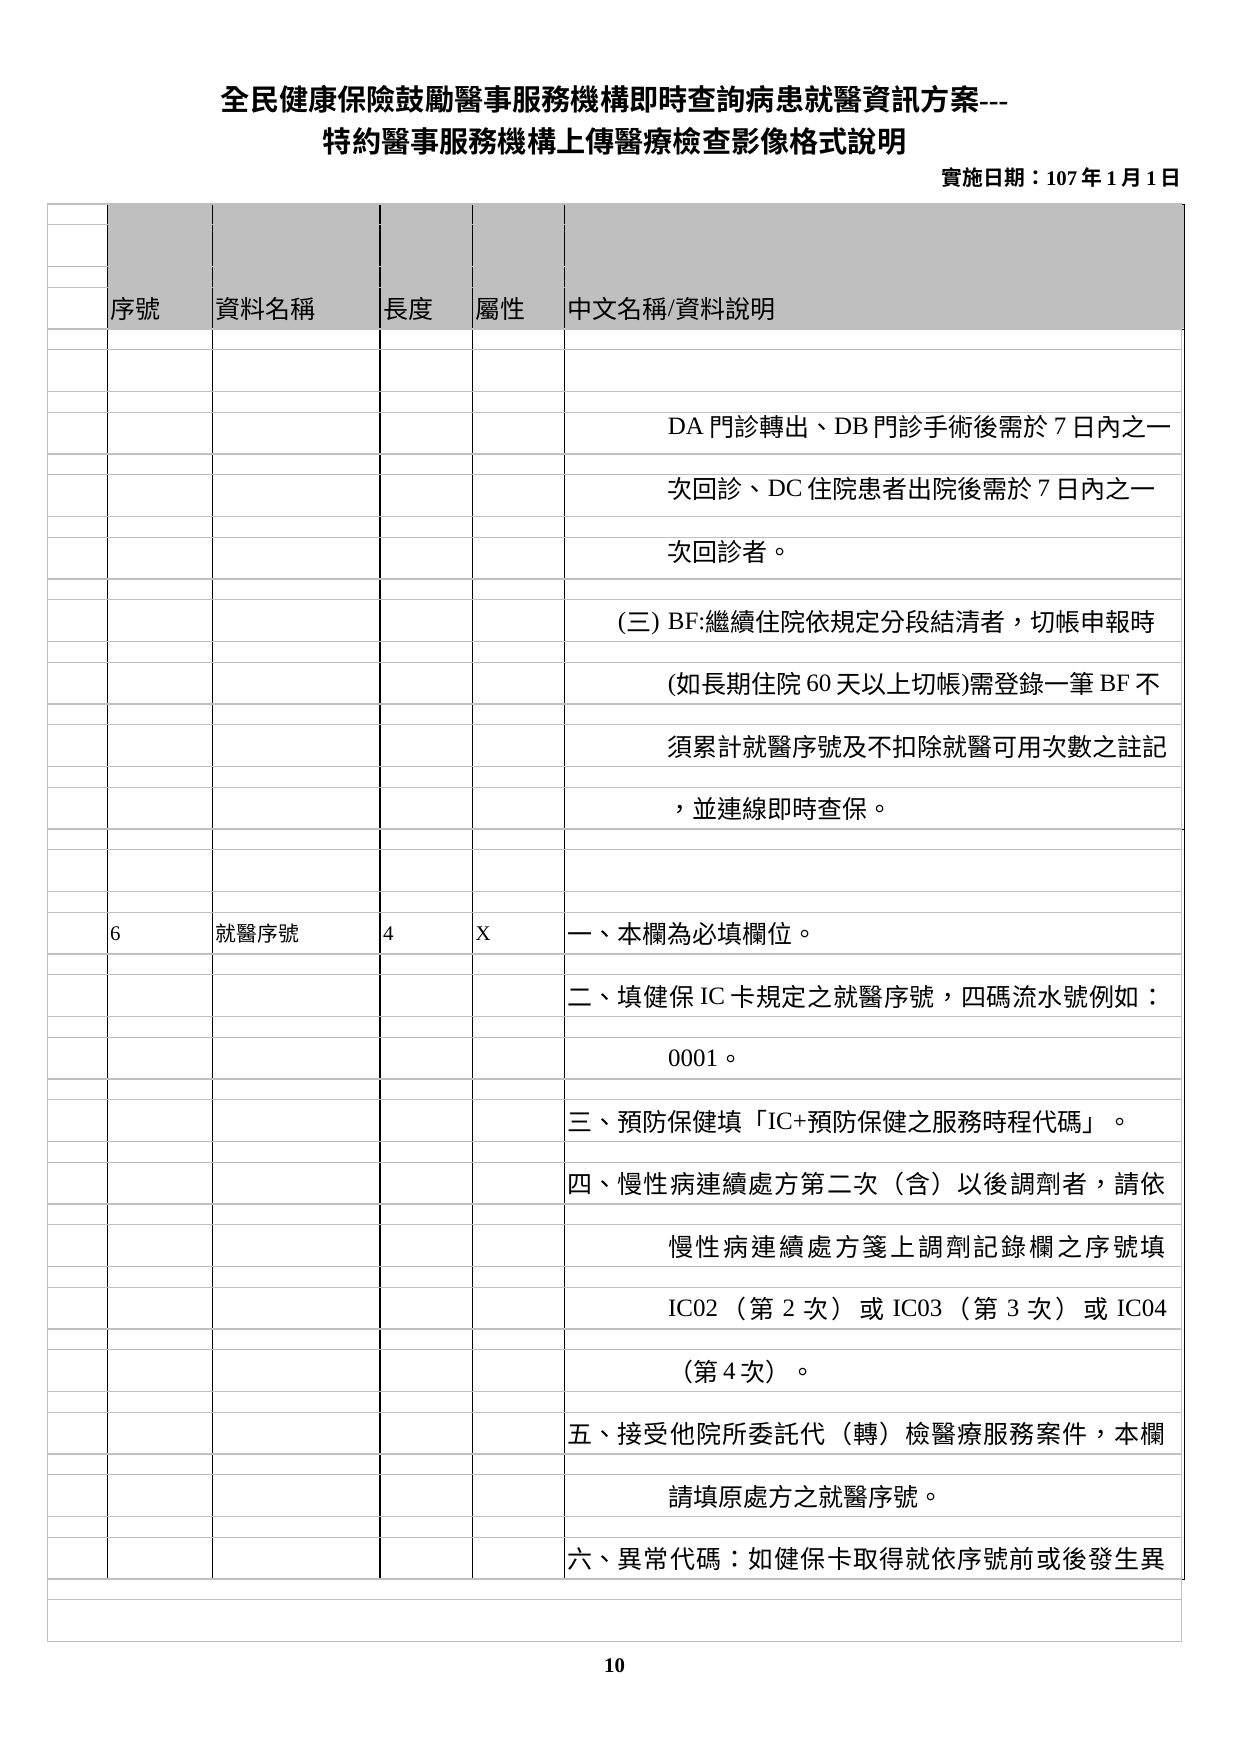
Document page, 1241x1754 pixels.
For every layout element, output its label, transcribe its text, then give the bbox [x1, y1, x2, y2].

table_cell [381, 1517, 472, 1537]
table_cell 本欄為必填欄位。 填健保IC卡規定之就醫序號，四碼流水號例如：0001。 預防保健填「IC+預防保健之服務時程代碼」。 慢性病連續處方第二次（含）以後調劑者，請依慢性病連續處方箋上調劑記錄欄之序號填IC02（第2次）或IC03（第3次）或IC04（第4次）。 接受他院所委託代（轉）檢醫療服務案件，本欄請填原處方之就醫序號。 異常代碼：如健保卡取得就依序號前或後發生異常，請比照健保卡上傳作業及醫療費用申報作業之「就醫序號之異常代碼對照表」作上傳。 急(門)診當次轉住院：比照醫療費用申報作業，將急(門)診取得之就醫序號作上傳。 住院期間：比照醫療費用申報作業，將住院入院取得之就醫序號作上傳。 住院出院後14日內再住院：依各次住院入院取得之就醫序號作上傳。 排檢案件：比照醫療費用申報作業，依就醫時取得之就醫序號作上傳。 [565, 955, 1181, 974]
table_cell [213, 1455, 379, 1474]
table_cell [108, 1038, 212, 1078]
table_cell 本欄為必填欄位。 填健保IC卡規定之就醫序號，四碼流水號例如：0001。 預防保健填「IC+預防保健之服務時程代碼」。 慢性病連續處方第二次（含）以後調劑者，請依慢性病連續處方箋上調劑記錄欄之序號填IC02（第2次）或IC03（第3次）或IC04（第4次）。 接受他院所委託代（轉）檢醫療服務案件，本欄請填原處方之就醫序號。 異常代碼：如健保卡取得就依序號前或後發生異常，請比照健保卡上傳作業及醫療費用申報作業之「就醫序號之異常代碼對照表」作上傳。 急(門)診當次轉住院：比照醫療費用申報作業，將急(門)診取得之就醫序號作上傳。 住院期間：比照醫療費用申報作業，將住院入院取得之就醫序號作上傳。 住院出院後14日內再住院：依各次住院入院取得之就醫序號作上傳。 排檢案件：比照醫療費用申報作業，依就醫時取得之就醫序號作上傳。 [565, 1455, 1181, 1474]
table_cell [108, 1392, 212, 1412]
table_cell [213, 1392, 379, 1412]
table_cell 本欄為必填欄位。 填健保IC卡規定之就醫序號，四碼流水號例如：0001。 預防保健填「IC+預防保健之服務時程代碼」。 慢性病連續處方第二次（含）以後調劑者，請依慢性病連續處方箋上調劑記錄欄之序號填IC02（第2次）或IC03（第3次）或IC04（第4次）。 接受他院所委託代（轉）檢醫療服務案件，本欄請填原處方之就醫序號。 異常代碼：如健保卡取得就依序號前或後發生異常，請比照健保卡上傳作業及醫療費用申報作業之「就醫序號之異常代碼對照表」作上傳。 急(門)診當次轉住院：比照醫療費用申報作業，將急(門)診取得之就醫序號作上傳。 住院期間：比照醫療費用申報作業，將住院入院取得之就醫序號作上傳。 住院出院後14日內再住院：依各次住院入院取得之就醫序號作上傳。 排檢案件：比照醫療費用申報作業，依就醫時取得之就醫序號作上傳。 [565, 1017, 1181, 1037]
table_cell 本欄為必填欄位。 依保險對象持健保卡就醫登錄之就醫類別。 就醫類別代碼如下： 須累計就醫序號及扣除就醫可用次數之註記 :00門診高利用保險對象指定就醫作業、01西醫門診、02 牙醫門診、03中醫門診、04急診、05 住院、06門診轉診就醫、07門診手術後之回診、08住院患者出院之回診。 不須累計就醫序號及不扣除就醫可用次數之註記：AA同一療程之項目以六次以內治療為限者、AB以同一療程之項目屬"非"六次以內治療為限者、AC預防保健、AD職業傷害或職業病門（急）診、AE慢性病連續處方箋領藥、AF藥局調劑、AG排程檢查、AH居家照護（第二次以後）、 AI： 同日同醫師看診（第二次以後）、BA門（急）診當次轉住院之入院、 BB出院 、BC急診中、住院中執行項目、BD急診第二日﹝含﹞以後之離院、 BE職業傷害或職業病之住院、 CA：其他規定不須累計就醫序號即不扣除就醫次數者、 DA門診轉出、DB門診手術後需於7日內之一次回診、DC住院患者出院後需於7日內之一次回診者。 BF:繼續住院依規定分段結清者，切帳申報時(如長期住院60天以上切帳)需登錄一筆BF不須累計就醫序號及不扣除就醫可用次數之註記 ，並連線即時查保。 [565, 663, 1181, 703]
table_cell 本欄為必填欄位。 依保險對象持健保卡就醫登錄之就醫類別。 就醫類別代碼如下： 須累計就醫序號及扣除就醫可用次數之註記 :00門診高利用保險對象指定就醫作業、01西醫門診、02 牙醫門診、03中醫門診、04急診、05 住院、06門診轉診就醫、07門診手術後之回診、08住院患者出院之回診。 不須累計就醫序號及不扣除就醫可用次數之註記：AA同一療程之項目以六次以內治療為限者、AB以同一療程之項目屬"非"六次以內治療為限者、AC預防保健、AD職業傷害或職業病門（急）診、AE慢性病連續處方箋領藥、AF藥局調劑、AG排程檢查、AH居家照護（第二次以後）、 AI： 同日同醫師看診（第二次以後）、BA門（急）診當次轉住院之入院、 BB出院 、BC急診中、住院中執行項目、BD急診第二日﹝含﹞以後之離院、 BE職業傷害或職業病之住院、 CA：其他規定不須累計就醫序號即不扣除就醫次數者、 DA門診轉出、DB門診手術後需於7日內之一次回診、DC住院患者出院後需於7日內之一次回診者。 BF:繼續住院依規定分段結清者，切帳申報時(如長期住院60天以上切帳)需登錄一筆BF不須累計就醫序號及不扣除就醫可用次數之註記 ，並連線即時查保。 [565, 517, 1181, 537]
table_cell 本欄為必填欄位。 依保險對象持健保卡就醫登錄之就醫類別。 就醫類別代碼如下： 須累計就醫序號及扣除就醫可用次數之註記 :00門診高利用保險對象指定就醫作業、01西醫門診、02 牙醫門診、03中醫門診、04急診、05 住院、06門診轉診就醫、07門診手術後之回診、08住院患者出院之回診。 不須累計就醫序號及不扣除就醫可用次數之註記：AA同一療程之項目以六次以內治療為限者、AB以同一療程之項目屬"非"六次以內治療為限者、AC預防保健、AD職業傷害或職業病門（急）診、AE慢性病連續處方箋領藥、AF藥局調劑、AG排程檢查、AH居家照護（第二次以後）、 AI： 同日同醫師看診（第二次以後）、BA門（急）診當次轉住院之入院、 BB出院 、BC急診中、住院中執行項目、BD急診第二日﹝含﹞以後之離院、 BE職業傷害或職業病之住院、 CA：其他規定不須累計就醫序號即不扣除就醫次數者、 DA門診轉出、DB門診手術後需於7日內之一次回診、DC住院患者出院後需於7日內之一次回診者。 BF:繼續住院依規定分段結清者，切帳申報時(如長期住院60天以上切帳)需登錄一筆BF不須累計就醫序號及不扣除就醫可用次數之註記 ，並連線即時查保。 [565, 767, 1181, 787]
table_header 長度 [381, 288, 472, 328]
table_cell [381, 580, 472, 599]
table_cell X [473, 913, 564, 953]
table_header 中文名稱/資料說明 [565, 288, 1181, 328]
table_cell [108, 975, 212, 1016]
table_cell 本欄為必填欄位。 填健保IC卡規定之就醫序號，四碼流水號例如：0001。 預防保健填「IC+預防保健之服務時程代碼」。 慢性病連續處方第二次（含）以後調劑者，請依慢性病連續處方箋上調劑記錄欄之序號填IC02（第2次）或IC03（第3次）或IC04（第4次）。 接受他院所委託代（轉）檢醫療服務案件，本欄請填原處方之就醫序號。 異常代碼：如健保卡取得就依序號前或後發生異常，請比照健保卡上傳作業及醫療費用申報作業之「就醫序號之異常代碼對照表」作上傳。 急(門)診當次轉住院：比照醫療費用申報作業，將急(門)診取得之就醫序號作上傳。 住院期間：比照醫療費用申報作業，將住院入院取得之就醫序號作上傳。 住院出院後14日內再住院：依各次住院入院取得之就醫序號作上傳。 排檢案件：比照醫療費用申報作業，依就醫時取得之就醫序號作上傳。 [565, 975, 1181, 1016]
table_cell [473, 892, 564, 912]
table_cell 就醫序號 [213, 913, 379, 953]
table_cell [381, 663, 472, 703]
table_cell 本欄為必填欄位。 依保險對象持健保卡就醫登錄之就醫類別。 就醫類別代碼如下： 須累計就醫序號及扣除就醫可用次數之註記 :00門診高利用保險對象指定就醫作業、01西醫門診、02 牙醫門診、03中醫門診、04急診、05 住院、06門診轉診就醫、07門診手術後之回診、08住院患者出院之回診。 不須累計就醫序號及不扣除就醫可用次數之註記：AA同一療程之項目以六次以內治療為限者、AB以同一療程之項目屬"非"六次以內治療為限者、AC預防保健、AD職業傷害或職業病門（急）診、AE慢性病連續處方箋領藥、AF藥局調劑、AG排程檢查、AH居家照護（第二次以後）、 AI： 同日同醫師看診（第二次以後）、BA門（急）診當次轉住院之入院、 BB出院 、BC急診中、住院中執行項目、BD急診第二日﹝含﹞以後之離院、 BE職業傷害或職業病之住院、 CA：其他規定不須累計就醫序號即不扣除就醫次數者、 DA門診轉出、DB門診手術後需於7日內之一次回診、DC住院患者出院後需於7日內之一次回診者。 BF:繼續住院依規定分段結清者，切帳申報時(如長期住院60天以上切帳)需登錄一筆BF不須累計就醫序號及不扣除就醫可用次數之註記 ，並連線即時查保。 [565, 788, 1181, 828]
table_cell [473, 1267, 564, 1287]
table_cell [108, 1350, 212, 1391]
table_cell [473, 1455, 564, 1474]
table_cell [473, 538, 564, 578]
table_cell [381, 642, 472, 662]
table_cell [381, 538, 472, 578]
table_cell 本欄為必填欄位。 填健保IC卡規定之就醫序號，四碼流水號例如：0001。 預防保健填「IC+預防保健之服務時程代碼」。 慢性病連續處方第二次（含）以後調劑者，請依慢性病連續處方箋上調劑記錄欄之序號填IC02（第2次）或IC03（第3次）或IC04（第4次）。 接受他院所委託代（轉）檢醫療服務案件，本欄請填原處方之就醫序號。 異常代碼：如健保卡取得就依序號前或後發生異常，請比照健保卡上傳作業及醫療費用申報作業之「就醫序號之異常代碼對照表」作上傳。 急(門)診當次轉住院：比照醫療費用申報作業，將急(門)診取得之就醫序號作上傳。 住院期間：比照醫療費用申報作業，將住院入院取得之就醫序號作上傳。 住院出院後14日內再住院：依各次住院入院取得之就醫序號作上傳。 排檢案件：比照醫療費用申報作業，依就醫時取得之就醫序號作上傳。 [565, 1100, 1181, 1141]
table_cell 本欄為必填欄位。 依保險對象持健保卡就醫登錄之就醫類別。 就醫類別代碼如下： 須累計就醫序號及扣除就醫可用次數之註記 :00門診高利用保險對象指定就醫作業、01西醫門診、02 牙醫門診、03中醫門診、04急診、05 住院、06門診轉診就醫、07門診手術後之回診、08住院患者出院之回診。 不須累計就醫序號及不扣除就醫可用次數之註記：AA同一療程之項目以六次以內治療為限者、AB以同一療程之項目屬"非"六次以內治療為限者、AC預防保健、AD職業傷害或職業病門（急）診、AE慢性病連續處方箋領藥、AF藥局調劑、AG排程檢查、AH居家照護（第二次以後）、 AI： 同日同醫師看診（第二次以後）、BA門（急）診當次轉住院之入院、 BB出院 、BC急診中、住院中執行項目、BD急診第二日﹝含﹞以後之離院、 BE職業傷害或職業病之住院、 CA：其他規定不須累計就醫序號即不扣除就醫次數者、 DA門診轉出、DB門診手術後需於7日內之一次回診、DC住院患者出院後需於7日內之一次回診者。 BF:繼續住院依規定分段結清者，切帳申報時(如長期住院60天以上切帳)需登錄一筆BF不須累計就醫序號及不扣除就醫可用次數之註記 ，並連線即時查保。 [565, 455, 1181, 474]
table_header 資料名稱 [213, 288, 379, 328]
table_header [108, 225, 212, 266]
table_cell 本欄為必填欄位。 依保險對象持健保卡就醫登錄之就醫類別。 就醫類別代碼如下： 須累計就醫序號及扣除就醫可用次數之註記 :00門診高利用保險對象指定就醫作業、01西醫門診、02 牙醫門診、03中醫門診、04急診、05 住院、06門診轉診就醫、07門診手術後之回診、08住院患者出院之回診。 不須累計就醫序號及不扣除就醫可用次數之註記：AA同一療程之項目以六次以內治療為限者、AB以同一療程之項目屬"非"六次以內治療為限者、AC預防保健、AD職業傷害或職業病門（急）診、AE慢性病連續處方箋領藥、AF藥局調劑、AG排程檢查、AH居家照護（第二次以後）、 AI： 同日同醫師看診（第二次以後）、BA門（急）診當次轉住院之入院、 BB出院 、BC急診中、住院中執行項目、BD急診第二日﹝含﹞以後之離院、 BE職業傷害或職業病之住院、 CA：其他規定不須累計就醫序號即不扣除就醫次數者、 DA門診轉出、DB門診手術後需於7日內之一次回診、DC住院患者出院後需於7日內之一次回診者。 BF:繼續住院依規定分段結清者，切帳申報時(如長期住院60天以上切帳)需登錄一筆BF不須累計就醫序號及不扣除就醫可用次數之註記 ，並連線即時查保。 [565, 413, 1181, 453]
table_cell [381, 788, 472, 828]
table_header [381, 267, 472, 287]
table_cell [108, 850, 212, 891]
table_cell [108, 767, 212, 787]
table_cell [108, 1080, 212, 1099]
table_cell [473, 1205, 564, 1224]
table_cell [381, 1225, 472, 1266]
table_cell [213, 1163, 379, 1203]
table_cell [213, 600, 379, 641]
table_cell [213, 1517, 379, 1537]
table_cell 本欄為必填欄位。 填健保IC卡規定之就醫序號，四碼流水號例如：0001。 預防保健填「IC+預防保健之服務時程代碼」。 慢性病連續處方第二次（含）以後調劑者，請依慢性病連續處方箋上調劑記錄欄之序號填IC02（第2次）或IC03（第3次）或IC04（第4次）。 接受他院所委託代（轉）檢醫療服務案件，本欄請填原處方之就醫序號。 異常代碼：如健保卡取得就依序號前或後發生異常，請比照健保卡上傳作業及醫療費用申報作業之「就醫序號之異常代碼對照表」作上傳。 急(門)診當次轉住院：比照醫療費用申報作業，將急(門)診取得之就醫序號作上傳。 住院期間：比照醫療費用申報作業，將住院入院取得之就醫序號作上傳。 住院出院後14日內再住院：依各次住院入院取得之就醫序號作上傳。 排檢案件：比照醫療費用申報作業，依就醫時取得之就醫序號作上傳。 [565, 1392, 1181, 1412]
table_cell 本欄為必填欄位。 依保險對象持健保卡就醫登錄之就醫類別。 就醫類別代碼如下： 須累計就醫序號及扣除就醫可用次數之註記 :00門診高利用保險對象指定就醫作業、01西醫門診、02 牙醫門診、03中醫門診、04急診、05 住院、06門診轉診就醫、07門診手術後之回診、08住院患者出院之回診。 不須累計就醫序號及不扣除就醫可用次數之註記：AA同一療程之項目以六次以內治療為限者、AB以同一療程之項目屬"非"六次以內治療為限者、AC預防保健、AD職業傷害或職業病門（急）診、AE慢性病連續處方箋領藥、AF藥局調劑、AG排程檢查、AH居家照護（第二次以後）、 AI： 同日同醫師看診（第二次以後）、BA門（急）診當次轉住院之入院、 BB出院 、BC急診中、住院中執行項目、BD急診第二日﹝含﹞以後之離院、 BE職業傷害或職業病之住院、 CA：其他規定不須累計就醫序號即不扣除就醫次數者、 DA門診轉出、DB門診手術後需於7日內之一次回診、DC住院患者出院後需於7日內之一次回診者。 BF:繼續住院依規定分段結清者，切帳申報時(如長期住院60天以上切帳)需登錄一筆BF不須累計就醫序號及不扣除就醫可用次數之註記 ，並連線即時查保。 [565, 600, 1181, 641]
table_cell [213, 663, 379, 703]
table_cell [473, 413, 564, 453]
table_cell [108, 538, 212, 578]
table_cell [473, 663, 564, 703]
table_cell 本欄為必填欄位。 填健保IC卡規定之就醫序號，四碼流水號例如：0001。 預防保健填「IC+預防保健之服務時程代碼」。 慢性病連續處方第二次（含）以後調劑者，請依慢性病連續處方箋上調劑記錄欄之序號填IC02（第2次）或IC03（第3次）或IC04（第4次）。 接受他院所委託代（轉）檢醫療服務案件，本欄請填原處方之就醫序號。 異常代碼：如健保卡取得就依序號前或後發生異常，請比照健保卡上傳作業及醫療費用申報作業之「就醫序號之異常代碼對照表」作上傳。 急(門)診當次轉住院：比照醫療費用申報作業，將急(門)診取得之就醫序號作上傳。 住院期間：比照醫療費用申報作業，將住院入院取得之就醫序號作上傳。 住院出院後14日內再住院：依各次住院入院取得之就醫序號作上傳。 排檢案件：比照醫療費用申報作業，依就醫時取得之就醫序號作上傳。 [565, 1413, 1181, 1453]
table_cell [108, 955, 212, 974]
table_cell [108, 1475, 212, 1516]
table_cell [213, 725, 379, 766]
table_cell [213, 1038, 379, 1078]
table_cell [108, 830, 212, 849]
table_cell [381, 892, 472, 912]
table_cell 本欄為必填欄位。 依保險對象持健保卡就醫登錄之就醫類別。 就醫類別代碼如下： 須累計就醫序號及扣除就醫可用次數之註記 :00門診高利用保險對象指定就醫作業、01西醫門診、02 牙醫門診、03中醫門診、04急診、05 住院、06門診轉診就醫、07門診手術後之回診、08住院患者出院之回診。 不須累計就醫序號及不扣除就醫可用次數之註記：AA同一療程之項目以六次以內治療為限者、AB以同一療程之項目屬"非"六次以內治療為限者、AC預防保健、AD職業傷害或職業病門（急）診、AE慢性病連續處方箋領藥、AF藥局調劑、AG排程檢查、AH居家照護（第二次以後）、 AI： 同日同醫師看診（第二次以後）、BA門（急）診當次轉住院之入院、 BB出院 、BC急診中、住院中執行項目、BD急診第二日﹝含﹞以後之離院、 BE職業傷害或職業病之住院、 CA：其他規定不須累計就醫序號即不扣除就醫次數者、 DA門診轉出、DB門診手術後需於7日內之一次回診、DC住院患者出院後需於7日內之一次回診者。 BF:繼續住院依規定分段結清者，切帳申報時(如長期住院60天以上切帳)需登錄一筆BF不須累計就醫序號及不扣除就醫可用次數之註記 ，並連線即時查保。 [565, 538, 1181, 578]
table_cell 本欄為必填欄位。 依保險對象持健保卡就醫登錄之就醫類別。 就醫類別代碼如下： 須累計就醫序號及扣除就醫可用次數之註記 :00門診高利用保險對象指定就醫作業、01西醫門診、02 牙醫門診、03中醫門診、04急診、05 住院、06門診轉診就醫、07門診手術後之回診、08住院患者出院之回診。 不須累計就醫序號及不扣除就醫可用次數之註記：AA同一療程之項目以六次以內治療為限者、AB以同一療程之項目屬"非"六次以內治療為限者、AC預防保健、AD職業傷害或職業病門（急）診、AE慢性病連續處方箋領藥、AF藥局調劑、AG排程檢查、AH居家照護（第二次以後）、 AI： 同日同醫師看診（第二次以後）、BA門（急）診當次轉住院之入院、 BB出院 、BC急診中、住院中執行項目、BD急診第二日﹝含﹞以後之離院、 BE職業傷害或職業病之住院、 CA：其他規定不須累計就醫序號即不扣除就醫次數者、 DA門診轉出、DB門診手術後需於7日內之一次回診、DC住院患者出院後需於7日內之一次回診者。 BF:繼續住院依規定分段結清者，切帳申報時(如長期住院60天以上切帳)需登錄一筆BF不須累計就醫序號及不扣除就醫可用次數之註記 ，並連線即時查保。 [565, 330, 1181, 349]
table_cell [213, 538, 379, 578]
table_cell [213, 1100, 379, 1141]
table_cell [381, 1288, 472, 1328]
table_cell [473, 580, 564, 599]
table_header [381, 205, 472, 224]
table_cell [381, 850, 472, 891]
table_cell [213, 1288, 379, 1328]
table_cell [108, 1538, 212, 1578]
table_header [473, 267, 564, 287]
table_cell [473, 330, 564, 349]
table_cell [381, 725, 472, 766]
table_cell [108, 392, 212, 412]
table_cell [213, 330, 379, 349]
table_cell [213, 830, 379, 849]
table_cell [213, 850, 379, 891]
table_cell [213, 955, 379, 974]
table_cell [381, 1413, 472, 1453]
table_header [381, 225, 472, 266]
table_cell 本欄為必填欄位。 依保險對象持健保卡就醫登錄之就醫類別。 就醫類別代碼如下： 須累計就醫序號及扣除就醫可用次數之註記 :00門診高利用保險對象指定就醫作業、01西醫門診、02 牙醫門診、03中醫門診、04急診、05 住院、06門診轉診就醫、07門診手術後之回診、08住院患者出院之回診。 不須累計就醫序號及不扣除就醫可用次數之註記：AA同一療程之項目以六次以內治療為限者、AB以同一療程之項目屬"非"六次以內治療為限者、AC預防保健、AD職業傷害或職業病門（急）診、AE慢性病連續處方箋領藥、AF藥局調劑、AG排程檢查、AH居家照護（第二次以後）、 AI： 同日同醫師看診（第二次以後）、BA門（急）診當次轉住院之入院、 BB出院 、BC急診中、住院中執行項目、BD急診第二日﹝含﹞以後之離院、 BE職業傷害或職業病之住院、 CA：其他規定不須累計就醫序號即不扣除就醫次數者、 DA門診轉出、DB門診手術後需於7日內之一次回診、DC住院患者出院後需於7日內之一次回診者。 BF:繼續住院依規定分段結清者，切帳申報時(如長期住院60天以上切帳)需登錄一筆BF不須累計就醫序號及不扣除就醫可用次數之註記 ，並連線即時查保。 [565, 705, 1181, 724]
table_cell [381, 413, 472, 453]
table_cell [473, 725, 564, 766]
table_cell [108, 475, 212, 516]
table_cell [381, 1392, 472, 1412]
table_cell [213, 1538, 379, 1578]
table_cell 本欄為必填欄位。 填健保IC卡規定之就醫序號，四碼流水號例如：0001。 預防保健填「IC+預防保健之服務時程代碼」。 慢性病連續處方第二次（含）以後調劑者，請依慢性病連續處方箋上調劑記錄欄之序號填IC02（第2次）或IC03（第3次）或IC04（第4次）。 接受他院所委託代（轉）檢醫療服務案件，本欄請填原處方之就醫序號。 異常代碼：如健保卡取得就依序號前或後發生異常，請比照健保卡上傳作業及醫療費用申報作業之「就醫序號之異常代碼對照表」作上傳。 急(門)診當次轉住院：比照醫療費用申報作業，將急(門)診取得之就醫序號作上傳。 住院期間：比照醫療費用申報作業，將住院入院取得之就醫序號作上傳。 住院出院後14日內再住院：依各次住院入院取得之就醫序號作上傳。 排檢案件：比照醫療費用申報作業，依就醫時取得之就醫序號作上傳。 [565, 913, 1181, 953]
table_cell 本欄為必填欄位。 依保險對象持健保卡就醫登錄之就醫類別。 就醫類別代碼如下： 須累計就醫序號及扣除就醫可用次數之註記 :00門診高利用保險對象指定就醫作業、01西醫門診、02 牙醫門診、03中醫門診、04急診、05 住院、06門診轉診就醫、07門診手術後之回診、08住院患者出院之回診。 不須累計就醫序號及不扣除就醫可用次數之註記：AA同一療程之項目以六次以內治療為限者、AB以同一療程之項目屬"非"六次以內治療為限者、AC預防保健、AD職業傷害或職業病門（急）診、AE慢性病連續處方箋領藥、AF藥局調劑、AG排程檢查、AH居家照護（第二次以後）、 AI： 同日同醫師看診（第二次以後）、BA門（急）診當次轉住院之入院、 BB出院 、BC急診中、住院中執行項目、BD急診第二日﹝含﹞以後之離院、 BE職業傷害或職業病之住院、 CA：其他規定不須累計就醫序號即不扣除就醫次數者、 DA門診轉出、DB門診手術後需於7日內之一次回診、DC住院患者出院後需於7日內之一次回診者。 BF:繼續住院依規定分段結清者，切帳申報時(如長期住院60天以上切帳)需登錄一筆BF不須累計就醫序號及不扣除就醫可用次數之註記 ，並連線即時查保。 [565, 392, 1181, 412]
table_cell [108, 1017, 212, 1037]
table_cell [213, 1205, 379, 1224]
table_cell [108, 892, 212, 912]
table_cell [213, 642, 379, 662]
table_cell [381, 830, 472, 849]
table_cell [213, 392, 379, 412]
table_cell [213, 1350, 379, 1391]
table_cell [381, 705, 472, 724]
table_cell [473, 850, 564, 891]
table_cell 本欄為必填欄位。 依保險對象持健保卡就醫登錄之就醫類別。 就醫類別代碼如下： 須累計就醫序號及扣除就醫可用次數之註記 :00門診高利用保險對象指定就醫作業、01西醫門診、02 牙醫門診、03中醫門診、04急診、05 住院、06門診轉診就醫、07門診手術後之回診、08住院患者出院之回診。 不須累計就醫序號及不扣除就醫可用次數之註記：AA同一療程之項目以六次以內治療為限者、AB以同一療程之項目屬"非"六次以內治療為限者、AC預防保健、AD職業傷害或職業病門（急）診、AE慢性病連續處方箋領藥、AF藥局調劑、AG排程檢查、AH居家照護（第二次以後）、 AI： 同日同醫師看診（第二次以後）、BA門（急）診當次轉住院之入院、 BB出院 、BC急診中、住院中執行項目、BD急診第二日﹝含﹞以後之離院、 BE職業傷害或職業病之住院、 CA：其他規定不須累計就醫序號即不扣除就醫次數者、 DA門診轉出、DB門診手術後需於7日內之一次回診、DC住院患者出院後需於7日內之一次回診者。 BF:繼續住院依規定分段結清者，切帳申報時(如長期住院60天以上切帳)需登錄一筆BF不須累計就醫序號及不扣除就醫可用次數之註記 ，並連線即時查保。 [565, 725, 1181, 766]
table_cell [473, 767, 564, 787]
table_cell 本欄為必填欄位。 填健保IC卡規定之就醫序號，四碼流水號例如：0001。 預防保健填「IC+預防保健之服務時程代碼」。 慢性病連續處方第二次（含）以後調劑者，請依慢性病連續處方箋上調劑記錄欄之序號填IC02（第2次）或IC03（第3次）或IC04（第4次）。 接受他院所委託代（轉）檢醫療服務案件，本欄請填原處方之就醫序號。 異常代碼：如健保卡取得就依序號前或後發生異常，請比照健保卡上傳作業及醫療費用申報作業之「就醫序號之異常代碼對照表」作上傳。 急(門)診當次轉住院：比照醫療費用申報作業，將急(門)診取得之就醫序號作上傳。 住院期間：比照醫療費用申報作業，將住院入院取得之就醫序號作上傳。 住院出院後14日內再住院：依各次住院入院取得之就醫序號作上傳。 排檢案件：比照醫療費用申報作業，依就醫時取得之就醫序號作上傳。 [565, 850, 1181, 891]
table_cell [381, 1538, 472, 1578]
table_cell [473, 705, 564, 724]
table_cell [381, 1267, 472, 1287]
table_cell [381, 1455, 472, 1474]
table_cell [108, 1225, 212, 1266]
table_cell [473, 642, 564, 662]
table_header [213, 267, 379, 287]
table_cell 本欄為必填欄位。 填健保IC卡規定之就醫序號，四碼流水號例如：0001。 預防保健填「IC+預防保健之服務時程代碼」。 慢性病連續處方第二次（含）以後調劑者，請依慢性病連續處方箋上調劑記錄欄之序號填IC02（第2次）或IC03（第3次）或IC04（第4次）。 接受他院所委託代（轉）檢醫療服務案件，本欄請填原處方之就醫序號。 異常代碼：如健保卡取得就依序號前或後發生異常，請比照健保卡上傳作業及醫療費用申報作業之「就醫序號之異常代碼對照表」作上傳。 急(門)診當次轉住院：比照醫療費用申報作業，將急(門)診取得之就醫序號作上傳。 住院期間：比照醫療費用申報作業，將住院入院取得之就醫序號作上傳。 住院出院後14日內再住院：依各次住院入院取得之就醫序號作上傳。 排檢案件：比照醫療費用申報作業，依就醫時取得之就醫序號作上傳。 [565, 830, 1181, 849]
table_header [108, 267, 212, 287]
table_cell [213, 788, 379, 828]
table_cell [381, 1038, 472, 1078]
table_cell [473, 975, 564, 1016]
table_cell [381, 1100, 472, 1141]
table_cell [473, 475, 564, 516]
table_cell [473, 1080, 564, 1099]
table_cell 本欄為必填欄位。 填健保IC卡規定之就醫序號，四碼流水號例如：0001。 預防保健填「IC+預防保健之服務時程代碼」。 慢性病連續處方第二次（含）以後調劑者，請依慢性病連續處方箋上調劑記錄欄之序號填IC02（第2次）或IC03（第3次）或IC04（第4次）。 接受他院所委託代（轉）檢醫療服務案件，本欄請填原處方之就醫序號。 異常代碼：如健保卡取得就依序號前或後發生異常，請比照健保卡上傳作業及醫療費用申報作業之「就醫序號之異常代碼對照表」作上傳。 急(門)診當次轉住院：比照醫療費用申報作業，將急(門)診取得之就醫序號作上傳。 住院期間：比照醫療費用申報作業，將住院入院取得之就醫序號作上傳。 住院出院後14日內再住院：依各次住院入院取得之就醫序號作上傳。 排檢案件：比照醫療費用申報作業，依就醫時取得之就醫序號作上傳。 [565, 1225, 1181, 1266]
table_cell [381, 1017, 472, 1037]
table_cell [108, 725, 212, 766]
table_header [213, 225, 379, 266]
table_cell [473, 1038, 564, 1078]
table_cell [108, 1205, 212, 1224]
table_cell [108, 1267, 212, 1287]
table_cell [108, 580, 212, 599]
table_cell [213, 1330, 379, 1349]
table_cell 本欄為必填欄位。 填健保IC卡規定之就醫序號，四碼流水號例如：0001。 預防保健填「IC+預防保健之服務時程代碼」。 慢性病連續處方第二次（含）以後調劑者，請依慢性病連續處方箋上調劑記錄欄之序號填IC02（第2次）或IC03（第3次）或IC04（第4次）。 接受他院所委託代（轉）檢醫療服務案件，本欄請填原處方之就醫序號。 異常代碼：如健保卡取得就依序號前或後發生異常，請比照健保卡上傳作業及醫療費用申報作業之「就醫序號之異常代碼對照表」作上傳。 急(門)診當次轉住院：比照醫療費用申報作業，將急(門)診取得之就醫序號作上傳。 住院期間：比照醫療費用申報作業，將住院入院取得之就醫序號作上傳。 住院出院後14日內再住院：依各次住院入院取得之就醫序號作上傳。 排檢案件：比照醫療費用申報作業，依就醫時取得之就醫序號作上傳。 [565, 1350, 1181, 1391]
table_cell [381, 1205, 472, 1224]
table_cell 本欄為必填欄位。 依保險對象持健保卡就醫登錄之就醫類別。 就醫類別代碼如下： 須累計就醫序號及扣除就醫可用次數之註記 :00門診高利用保險對象指定就醫作業、01西醫門診、02 牙醫門診、03中醫門診、04急診、05 住院、06門診轉診就醫、07門診手術後之回診、08住院患者出院之回診。 不須累計就醫序號及不扣除就醫可用次數之註記：AA同一療程之項目以六次以內治療為限者、AB以同一療程之項目屬"非"六次以內治療為限者、AC預防保健、AD職業傷害或職業病門（急）診、AE慢性病連續處方箋領藥、AF藥局調劑、AG排程檢查、AH居家照護（第二次以後）、 AI： 同日同醫師看診（第二次以後）、BA門（急）診當次轉住院之入院、 BB出院 、BC急診中、住院中執行項目、BD急診第二日﹝含﹞以後之離院、 BE職業傷害或職業病之住院、 CA：其他規定不須累計就醫序號即不扣除就醫次數者、 DA門診轉出、DB門診手術後需於7日內之一次回診、DC住院患者出院後需於7日內之一次回診者。 BF:繼續住院依規定分段結清者，切帳申報時(如長期住院60天以上切帳)需登錄一筆BF不須累計就醫序號及不扣除就醫可用次數之註記 ，並連線即時查保。 [565, 350, 1181, 391]
table_header [565, 205, 1181, 224]
table_cell [473, 455, 564, 474]
table_cell [213, 580, 379, 599]
table_cell [213, 1475, 379, 1516]
table_cell [381, 1142, 472, 1162]
table_cell 4 [381, 913, 472, 953]
table_cell [473, 350, 564, 391]
table_cell [108, 517, 212, 537]
table_cell [473, 1288, 564, 1328]
table_cell [213, 350, 379, 391]
table_cell [108, 788, 212, 828]
table_cell [108, 600, 212, 641]
table_cell [108, 1413, 212, 1453]
table_cell [473, 1475, 564, 1516]
table_cell [108, 1455, 212, 1474]
table_header [473, 225, 564, 266]
table_cell [473, 517, 564, 537]
table_cell 本欄為必填欄位。 填健保IC卡規定之就醫序號，四碼流水號例如：0001。 預防保健填「IC+預防保健之服務時程代碼」。 慢性病連續處方第二次（含）以後調劑者，請依慢性病連續處方箋上調劑記錄欄之序號填IC02（第2次）或IC03（第3次）或IC04（第4次）。 接受他院所委託代（轉）檢醫療服務案件，本欄請填原處方之就醫序號。 異常代碼：如健保卡取得就依序號前或後發生異常，請比照健保卡上傳作業及醫療費用申報作業之「就醫序號之異常代碼對照表」作上傳。 急(門)診當次轉住院：比照醫療費用申報作業，將急(門)診取得之就醫序號作上傳。 住院期間：比照醫療費用申報作業，將住院入院取得之就醫序號作上傳。 住院出院後14日內再住院：依各次住院入院取得之就醫序號作上傳。 排檢案件：比照醫療費用申報作業，依就醫時取得之就醫序號作上傳。 [565, 1038, 1181, 1078]
table_cell 本欄為必填欄位。 填健保IC卡規定之就醫序號，四碼流水號例如：0001。 預防保健填「IC+預防保健之服務時程代碼」。 慢性病連續處方第二次（含）以後調劑者，請依慢性病連續處方箋上調劑記錄欄之序號填IC02（第2次）或IC03（第3次）或IC04（第4次）。 接受他院所委託代（轉）檢醫療服務案件，本欄請填原處方之就醫序號。 異常代碼：如健保卡取得就依序號前或後發生異常，請比照健保卡上傳作業及醫療費用申報作業之「就醫序號之異常代碼對照表」作上傳。 急(門)診當次轉住院：比照醫療費用申報作業，將急(門)診取得之就醫序號作上傳。 住院期間：比照醫療費用申報作業，將住院入院取得之就醫序號作上傳。 住院出院後14日內再住院：依各次住院入院取得之就醫序號作上傳。 排檢案件：比照醫療費用申報作業，依就醫時取得之就醫序號作上傳。 [565, 1163, 1181, 1203]
table_cell [473, 1330, 564, 1349]
table_cell [213, 975, 379, 1016]
table_cell 本欄為必填欄位。 填健保IC卡規定之就醫序號，四碼流水號例如：0001。 預防保健填「IC+預防保健之服務時程代碼」。 慢性病連續處方第二次（含）以後調劑者，請依慢性病連續處方箋上調劑記錄欄之序號填IC02（第2次）或IC03（第3次）或IC04（第4次）。 接受他院所委託代（轉）檢醫療服務案件，本欄請填原處方之就醫序號。 異常代碼：如健保卡取得就依序號前或後發生異常，請比照健保卡上傳作業及醫療費用申報作業之「就醫序號之異常代碼對照表」作上傳。 急(門)診當次轉住院：比照醫療費用申報作業，將急(門)診取得之就醫序號作上傳。 住院期間：比照醫療費用申報作業，將住院入院取得之就醫序號作上傳。 住院出院後14日內再住院：依各次住院入院取得之就醫序號作上傳。 排檢案件：比照醫療費用申報作業，依就醫時取得之就醫序號作上傳。 [565, 892, 1181, 912]
table_cell [381, 350, 472, 391]
table_cell [108, 413, 212, 453]
table_cell [108, 1100, 212, 1141]
table_cell [381, 600, 472, 641]
table_cell [381, 955, 472, 974]
table_header [108, 205, 212, 224]
table_cell 本欄為必填欄位。 填健保IC卡規定之就醫序號，四碼流水號例如：0001。 預防保健填「IC+預防保健之服務時程代碼」。 慢性病連續處方第二次（含）以後調劑者，請依慢性病連續處方箋上調劑記錄欄之序號填IC02（第2次）或IC03（第3次）或IC04（第4次）。 接受他院所委託代（轉）檢醫療服務案件，本欄請填原處方之就醫序號。 異常代碼：如健保卡取得就依序號前或後發生異常，請比照健保卡上傳作業及醫療費用申報作業之「就醫序號之異常代碼對照表」作上傳。 急(門)診當次轉住院：比照醫療費用申報作業，將急(門)診取得之就醫序號作上傳。 住院期間：比照醫療費用申報作業，將住院入院取得之就醫序號作上傳。 住院出院後14日內再住院：依各次住院入院取得之就醫序號作上傳。 排檢案件：比照醫療費用申報作業，依就醫時取得之就醫序號作上傳。 [565, 1142, 1181, 1162]
table_header [213, 205, 379, 224]
table_cell [213, 892, 379, 912]
table_cell [108, 1288, 212, 1328]
table_cell [213, 1142, 379, 1162]
table_cell [108, 350, 212, 391]
table_cell [473, 1538, 564, 1578]
table_cell [108, 1163, 212, 1203]
table_cell [381, 1163, 472, 1203]
table_cell [381, 1350, 472, 1391]
table_cell [213, 1225, 379, 1266]
table_cell 本欄為必填欄位。 依保險對象持健保卡就醫登錄之就醫類別。 就醫類別代碼如下： 須累計就醫序號及扣除就醫可用次數之註記 :00門診高利用保險對象指定就醫作業、01西醫門診、02 牙醫門診、03中醫門診、04急診、05 住院、06門診轉診就醫、07門診手術後之回診、08住院患者出院之回診。 不須累計就醫序號及不扣除就醫可用次數之註記：AA同一療程之項目以六次以內治療為限者、AB以同一療程之項目屬"非"六次以內治療為限者、AC預防保健、AD職業傷害或職業病門（急）診、AE慢性病連續處方箋領藥、AF藥局調劑、AG排程檢查、AH居家照護（第二次以後）、 AI： 同日同醫師看診（第二次以後）、BA門（急）診當次轉住院之入院、 BB出院 、BC急診中、住院中執行項目、BD急診第二日﹝含﹞以後之離院、 BE職業傷害或職業病之住院、 CA：其他規定不須累計就醫序號即不扣除就醫次數者、 DA門診轉出、DB門診手術後需於7日內之一次回診、DC住院患者出院後需於7日內之一次回診者。 BF:繼續住院依規定分段結清者，切帳申報時(如長期住院60天以上切帳)需登錄一筆BF不須累計就醫序號及不扣除就醫可用次數之註記 ，並連線即時查保。 [565, 642, 1181, 662]
table_cell [213, 1267, 379, 1287]
table_cell [473, 1413, 564, 1453]
table_cell [213, 1413, 379, 1453]
table_cell [108, 330, 212, 349]
table_cell [473, 788, 564, 828]
table_cell [381, 1080, 472, 1099]
table_header [565, 267, 1181, 287]
table_cell [473, 830, 564, 849]
table_cell [473, 955, 564, 974]
table_cell [381, 517, 472, 537]
table_cell [213, 767, 379, 787]
table_cell [381, 455, 472, 474]
table_cell [213, 517, 379, 537]
table_cell [381, 330, 472, 349]
table_cell 本欄為必填欄位。 依保險對象持健保卡就醫登錄之就醫類別。 就醫類別代碼如下： 須累計就醫序號及扣除就醫可用次數之註記 :00門診高利用保險對象指定就醫作業、01西醫門診、02 牙醫門診、03中醫門診、04急診、05 住院、06門診轉診就醫、07門診手術後之回診、08住院患者出院之回診。 不須累計就醫序號及不扣除就醫可用次數之註記：AA同一療程之項目以六次以內治療為限者、AB以同一療程之項目屬"非"六次以內治療為限者、AC預防保健、AD職業傷害或職業病門（急）診、AE慢性病連續處方箋領藥、AF藥局調劑、AG排程檢查、AH居家照護（第二次以後）、 AI： 同日同醫師看診（第二次以後）、BA門（急）診當次轉住院之入院、 BB出院 、BC急診中、住院中執行項目、BD急診第二日﹝含﹞以後之離院、 BE職業傷害或職業病之住院、 CA：其他規定不須累計就醫序號即不扣除就醫次數者、 DA門診轉出、DB門診手術後需於7日內之一次回診、DC住院患者出院後需於7日內之一次回診者。 BF:繼續住院依規定分段結清者，切帳申報時(如長期住院60天以上切帳)需登錄一筆BF不須累計就醫序號及不扣除就醫可用次數之註記 ，並連線即時查保。 [565, 475, 1181, 516]
table_cell 6 [108, 913, 212, 953]
table_cell [473, 1017, 564, 1037]
table_cell [473, 1100, 564, 1141]
table_cell [381, 475, 472, 516]
table_cell [108, 663, 212, 703]
table_header [473, 205, 564, 224]
table_header 屬性 [473, 288, 564, 328]
table_cell [213, 1080, 379, 1099]
table_cell 本欄為必填欄位。 填健保IC卡規定之就醫序號，四碼流水號例如：0001。 預防保健填「IC+預防保健之服務時程代碼」。 慢性病連續處方第二次（含）以後調劑者，請依慢性病連續處方箋上調劑記錄欄之序號填IC02（第2次）或IC03（第3次）或IC04（第4次）。 接受他院所委託代（轉）檢醫療服務案件，本欄請填原處方之就醫序號。 異常代碼：如健保卡取得就依序號前或後發生異常，請比照健保卡上傳作業及醫療費用申報作業之「就醫序號之異常代碼對照表」作上傳。 急(門)診當次轉住院：比照醫療費用申報作業，將急(門)診取得之就醫序號作上傳。 住院期間：比照醫療費用申報作業，將住院入院取得之就醫序號作上傳。 住院出院後14日內再住院：依各次住院入院取得之就醫序號作上傳。 排檢案件：比照醫療費用申報作業，依就醫時取得之就醫序號作上傳。 [565, 1288, 1181, 1328]
table_header [565, 225, 1181, 266]
table_cell [213, 705, 379, 724]
table_cell [213, 475, 379, 516]
table_cell 本欄為必填欄位。 填健保IC卡規定之就醫序號，四碼流水號例如：0001。 預防保健填「IC+預防保健之服務時程代碼」。 慢性病連續處方第二次（含）以後調劑者，請依慢性病連續處方箋上調劑記錄欄之序號填IC02（第2次）或IC03（第3次）或IC04（第4次）。 接受他院所委託代（轉）檢醫療服務案件，本欄請填原處方之就醫序號。 異常代碼：如健保卡取得就依序號前或後發生異常，請比照健保卡上傳作業及醫療費用申報作業之「就醫序號之異常代碼對照表」作上傳。 急(門)診當次轉住院：比照醫療費用申報作業，將急(門)診取得之就醫序號作上傳。 住院期間：比照醫療費用申報作業，將住院入院取得之就醫序號作上傳。 住院出院後14日內再住院：依各次住院入院取得之就醫序號作上傳。 排檢案件：比照醫療費用申報作業，依就醫時取得之就醫序號作上傳。 [565, 1538, 1181, 1578]
table_cell [108, 455, 212, 474]
table_cell 本欄為必填欄位。 依保險對象持健保卡就醫登錄之就醫類別。 就醫類別代碼如下： 須累計就醫序號及扣除就醫可用次數之註記 :00門診高利用保險對象指定就醫作業、01西醫門診、02 牙醫門診、03中醫門診、04急診、05 住院、06門診轉診就醫、07門診手術後之回診、08住院患者出院之回診。 不須累計就醫序號及不扣除就醫可用次數之註記：AA同一療程之項目以六次以內治療為限者、AB以同一療程之項目屬"非"六次以內治療為限者、AC預防保健、AD職業傷害或職業病門（急）診、AE慢性病連續處方箋領藥、AF藥局調劑、AG排程檢查、AH居家照護（第二次以後）、 AI： 同日同醫師看診（第二次以後）、BA門（急）診當次轉住院之入院、 BB出院 、BC急診中、住院中執行項目、BD急診第二日﹝含﹞以後之離院、 BE職業傷害或職業病之住院、 CA：其他規定不須累計就醫序號即不扣除就醫次數者、 DA門診轉出、DB門診手術後需於7日內之一次回診、DC住院患者出院後需於7日內之一次回診者。 BF:繼續住院依規定分段結清者，切帳申報時(如長期住院60天以上切帳)需登錄一筆BF不須累計就醫序號及不扣除就醫可用次數之註記 ，並連線即時查保。 [565, 580, 1181, 599]
table_cell 本欄為必填欄位。 填健保IC卡規定之就醫序號，四碼流水號例如：0001。 預防保健填「IC+預防保健之服務時程代碼」。 慢性病連續處方第二次（含）以後調劑者，請依慢性病連續處方箋上調劑記錄欄之序號填IC02（第2次）或IC03（第3次）或IC04（第4次）。 接受他院所委託代（轉）檢醫療服務案件，本欄請填原處方之就醫序號。 異常代碼：如健保卡取得就依序號前或後發生異常，請比照健保卡上傳作業及醫療費用申報作業之「就醫序號之異常代碼對照表」作上傳。 急(門)診當次轉住院：比照醫療費用申報作業，將急(門)診取得之就醫序號作上傳。 住院期間：比照醫療費用申報作業，將住院入院取得之就醫序號作上傳。 住院出院後14日內再住院：依各次住院入院取得之就醫序號作上傳。 排檢案件：比照醫療費用申報作業，依就醫時取得之就醫序號作上傳。 [565, 1080, 1181, 1099]
table_cell [213, 455, 379, 474]
table_cell [473, 600, 564, 641]
table_cell [473, 392, 564, 412]
table_cell [473, 1392, 564, 1412]
table_cell [473, 1142, 564, 1162]
table_cell [381, 767, 472, 787]
table_cell [108, 1142, 212, 1162]
table_cell [381, 975, 472, 1016]
table_cell 本欄為必填欄位。 填健保IC卡規定之就醫序號，四碼流水號例如：0001。 預防保健填「IC+預防保健之服務時程代碼」。 慢性病連續處方第二次（含）以後調劑者，請依慢性病連續處方箋上調劑記錄欄之序號填IC02（第2次）或IC03（第3次）或IC04（第4次）。 接受他院所委託代（轉）檢醫療服務案件，本欄請填原處方之就醫序號。 異常代碼：如健保卡取得就依序號前或後發生異常，請比照健保卡上傳作業及醫療費用申報作業之「就醫序號之異常代碼對照表」作上傳。 急(門)診當次轉住院：比照醫療費用申報作業，將急(門)診取得之就醫序號作上傳。 住院期間：比照醫療費用申報作業，將住院入院取得之就醫序號作上傳。 住院出院後14日內再住院：依各次住院入院取得之就醫序號作上傳。 排檢案件：比照醫療費用申報作業，依就醫時取得之就醫序號作上傳。 [565, 1205, 1181, 1224]
table_cell [108, 642, 212, 662]
table_cell [473, 1163, 564, 1203]
table_cell [108, 1517, 212, 1537]
table_header 序號 [108, 288, 212, 328]
table_cell 本欄為必填欄位。 填健保IC卡規定之就醫序號，四碼流水號例如：0001。 預防保健填「IC+預防保健之服務時程代碼」。 慢性病連續處方第二次（含）以後調劑者，請依慢性病連續處方箋上調劑記錄欄之序號填IC02（第2次）或IC03（第3次）或IC04（第4次）。 接受他院所委託代（轉）檢醫療服務案件，本欄請填原處方之就醫序號。 異常代碼：如健保卡取得就依序號前或後發生異常，請比照健保卡上傳作業及醫療費用申報作業之「就醫序號之異常代碼對照表」作上傳。 急(門)診當次轉住院：比照醫療費用申報作業，將急(門)診取得之就醫序號作上傳。 住院期間：比照醫療費用申報作業，將住院入院取得之就醫序號作上傳。 住院出院後14日內再住院：依各次住院入院取得之就醫序號作上傳。 排檢案件：比照醫療費用申報作業，依就醫時取得之就醫序號作上傳。 [565, 1267, 1181, 1287]
table_cell 本欄為必填欄位。 填健保IC卡規定之就醫序號，四碼流水號例如：0001。 預防保健填「IC+預防保健之服務時程代碼」。 慢性病連續處方第二次（含）以後調劑者，請依慢性病連續處方箋上調劑記錄欄之序號填IC02（第2次）或IC03（第3次）或IC04（第4次）。 接受他院所委託代（轉）檢醫療服務案件，本欄請填原處方之就醫序號。 異常代碼：如健保卡取得就依序號前或後發生異常，請比照健保卡上傳作業及醫療費用申報作業之「就醫序號之異常代碼對照表」作上傳。 急(門)診當次轉住院：比照醫療費用申報作業，將急(門)診取得之就醫序號作上傳。 住院期間：比照醫療費用申報作業，將住院入院取得之就醫序號作上傳。 住院出院後14日內再住院：依各次住院入院取得之就醫序號作上傳。 排檢案件：比照醫療費用申報作業，依就醫時取得之就醫序號作上傳。 [565, 1517, 1181, 1537]
table_cell [473, 1517, 564, 1537]
table_cell [381, 1475, 472, 1516]
table_cell 本欄為必填欄位。 填健保IC卡規定之就醫序號，四碼流水號例如：0001。 預防保健填「IC+預防保健之服務時程代碼」。 慢性病連續處方第二次（含）以後調劑者，請依慢性病連續處方箋上調劑記錄欄之序號填IC02（第2次）或IC03（第3次）或IC04（第4次）。 接受他院所委託代（轉）檢醫療服務案件，本欄請填原處方之就醫序號。 異常代碼：如健保卡取得就依序號前或後發生異常，請比照健保卡上傳作業及醫療費用申報作業之「就醫序號之異常代碼對照表」作上傳。 急(門)診當次轉住院：比照醫療費用申報作業，將急(門)診取得之就醫序號作上傳。 住院期間：比照醫療費用申報作業，將住院入院取得之就醫序號作上傳。 住院出院後14日內再住院：依各次住院入院取得之就醫序號作上傳。 排檢案件：比照醫療費用申報作業，依就醫時取得之就醫序號作上傳。 [565, 1475, 1181, 1516]
table_cell [108, 1330, 212, 1349]
table_cell [473, 1225, 564, 1266]
table_cell [381, 1330, 472, 1349]
table_cell [213, 1017, 379, 1037]
table_cell [108, 705, 212, 724]
table_cell 本欄為必填欄位。 填健保IC卡規定之就醫序號，四碼流水號例如：0001。 預防保健填「IC+預防保健之服務時程代碼」。 慢性病連續處方第二次（含）以後調劑者，請依慢性病連續處方箋上調劑記錄欄之序號填IC02（第2次）或IC03（第3次）或IC04（第4次）。 接受他院所委託代（轉）檢醫療服務案件，本欄請填原處方之就醫序號。 異常代碼：如健保卡取得就依序號前或後發生異常，請比照健保卡上傳作業及醫療費用申報作業之「就醫序號之異常代碼對照表」作上傳。 急(門)診當次轉住院：比照醫療費用申報作業，將急(門)診取得之就醫序號作上傳。 住院期間：比照醫療費用申報作業，將住院入院取得之就醫序號作上傳。 住院出院後14日內再住院：依各次住院入院取得之就醫序號作上傳。 排檢案件：比照醫療費用申報作業，依就醫時取得之就醫序號作上傳。 [565, 1330, 1181, 1349]
table_cell [473, 1350, 564, 1391]
table_cell [213, 413, 379, 453]
table_cell [381, 392, 472, 412]
